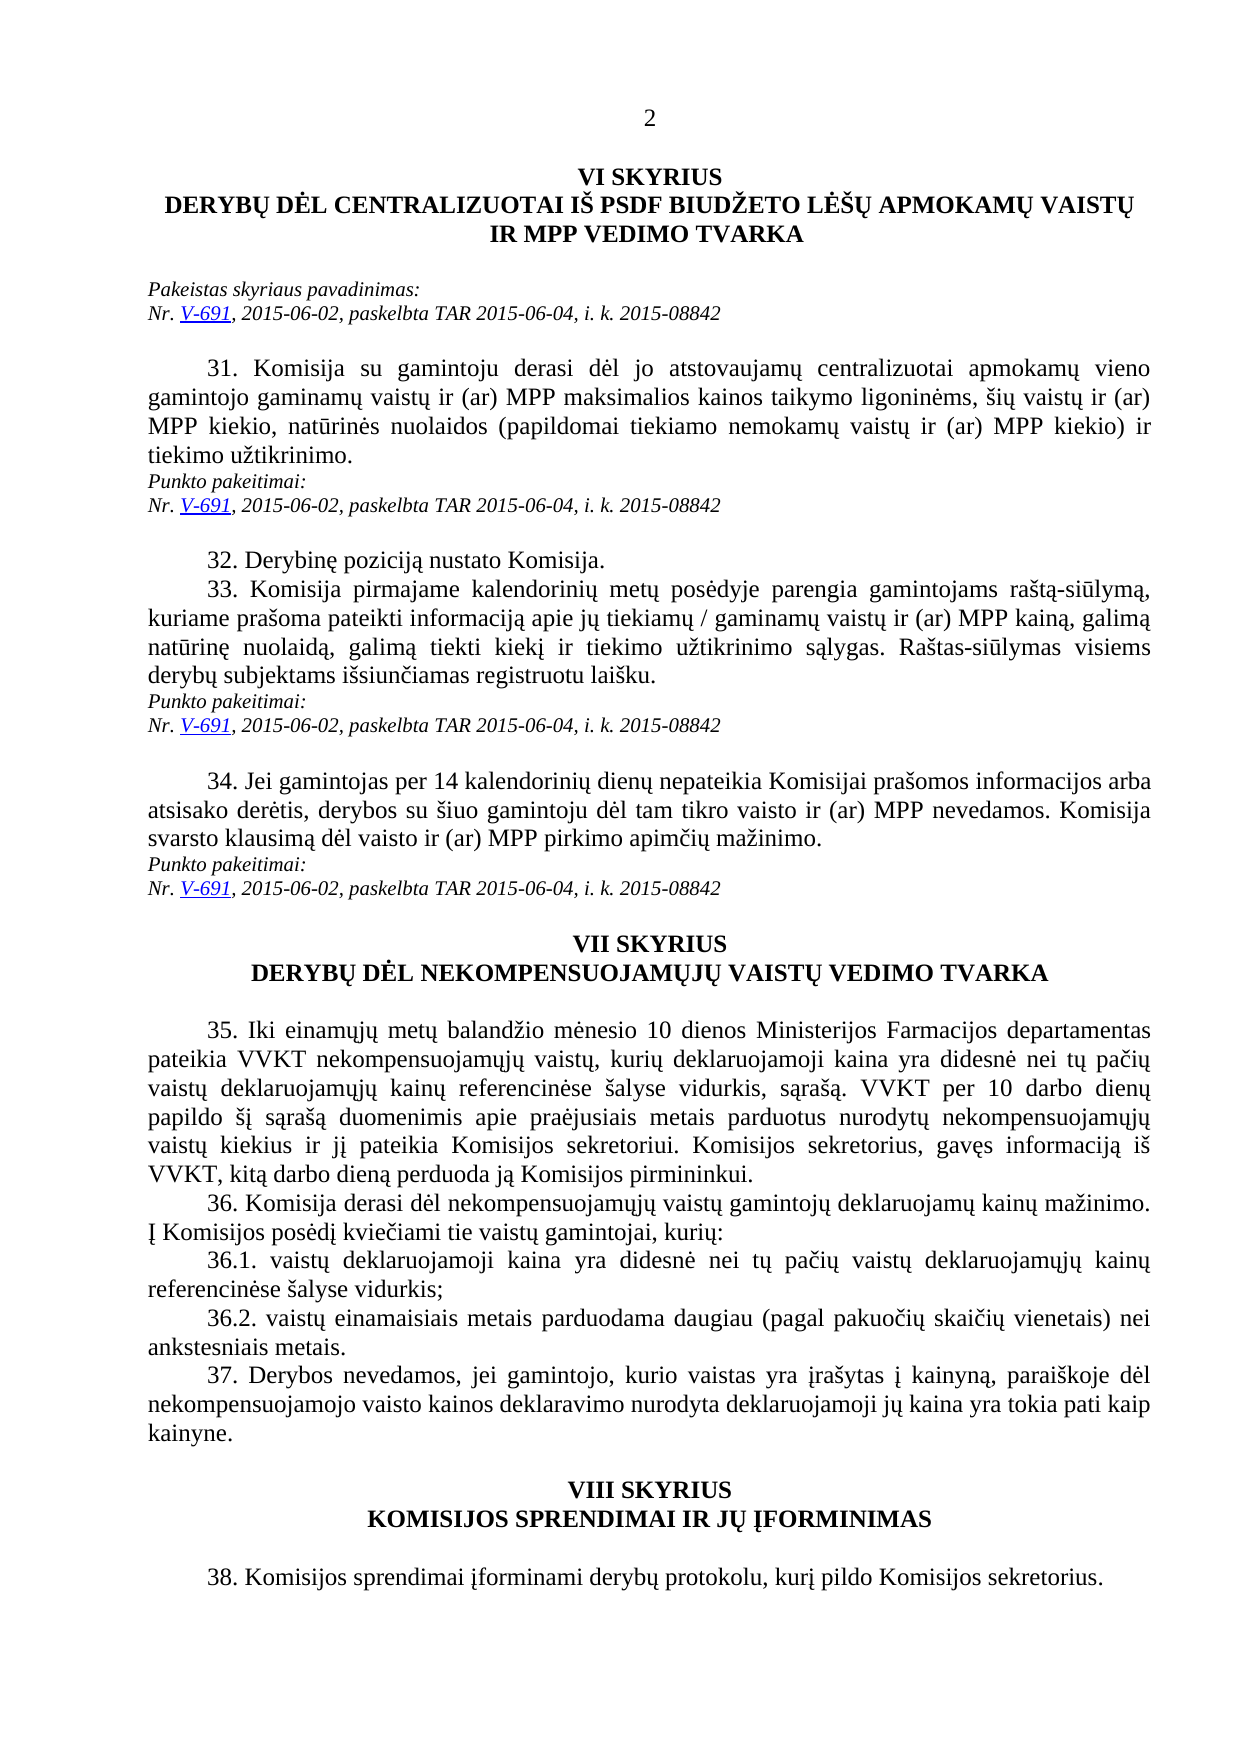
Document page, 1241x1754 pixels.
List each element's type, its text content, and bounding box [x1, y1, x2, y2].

text DERYBŲ DĖL NEKOMPENSUOJAMŲJŲ VAISTŲ VEDIMO TVARKA [148, 958, 1152, 987]
text Nr. V-691, 2015-06-02, paskelbta TAR 2015-06-04, i. k. 2015-08842 [148, 301, 1152, 325]
text VI SKYRIUS [148, 162, 1152, 190]
text Punkto pakeitimai: [148, 689, 1152, 713]
text DERYBŲ DĖL CENTRALIZUOTAI IŠ PSDF BIUDŽETO LĖŠŲ APMOKAMŲ VAISTŲ IR MPP VEDIMO TVARKA [148, 190, 1152, 248]
text Punkto pakeitimai: [148, 468, 1152, 493]
text 36.1. vaistų deklaruojamoji kaina yra didesnė nei tų pačių vaistų deklaruojamųjų kainų referencinėse šalyse vidurkis; [148, 1245, 1152, 1303]
text 37. Derybos nevedamos, jei gamintojo, kurio vaistas yra įrašytas į kainyną, paraiškoje dėl nekompensuojamojo vaisto kainos deklaravimo nurodyta deklaruojamoji jų kaina yra tokia pati kaip kainyne. [148, 1360, 1152, 1447]
text 33. Komisija pirmajame kalendorinių metų posėdyje parengia gamintojams raštą-siūlymą, kuriame prašoma pateikti informaciją apie jų tiekiamų / gaminamų vaistų ir (ar) MPP kainą, galimą natūrinę nuolaidą, galimą tiekti kiekį ir tiekimo užtikrinimo sąlygas. Raštas-siūlymas visiems derybų subjektams išsiunčiamas registruotu laišku. [148, 574, 1152, 689]
text 38. Komisijos sprendimai įforminami derybų protokolu, kurį pildo Komisijos sekretorius. [148, 1562, 1152, 1590]
text Pakeistas skyriaus pavadinimas: [148, 277, 1152, 301]
text 36.2. vaistų einamaisiais metais parduodama daugiau (pagal pakuočių skaičių vienetais) nei ankstesniais metais. [148, 1303, 1152, 1360]
text 34. Jei gamintojas per 14 kalendorinių dienų nepateikia Komisijai prašomos informacijos arba atsisako derėtis, derybos su šiuo gamintoju dėl tam tikro vaisto ir (ar) MPP nevedamos. Komisija svarsto klausimą dėl vaisto ir (ar) MPP pirkimo apimčių mažinimo. [148, 766, 1152, 852]
text Nr. V-691, 2015-06-02, paskelbta TAR 2015-06-04, i. k. 2015-08842 [148, 713, 1152, 737]
text Nr. V-691, 2015-06-02, paskelbta TAR 2015-06-04, i. k. 2015-08842 [148, 876, 1152, 900]
text 32. Derybinę poziciją nustato Komisija. [148, 545, 1152, 574]
text Punkto pakeitimai: [148, 852, 1152, 876]
text Nr. V-691, 2015-06-02, paskelbta TAR 2015-06-04, i. k. 2015-08842 [148, 493, 1152, 517]
text 31. Komisija su gamintoju derasi dėl jo atstovaujamų centralizuotai apmokamų vieno gamintojo gaminamų vaistų ir (ar) MPP maksimalios kainos taikymo ligoninėms, šių vaistų ir (ar) MPP kiekio, natūrinės nuolaidos (papildomai tiekiamo nemokamų vaistų ir (ar) MPP kiekio) ir tiekimo užtikrinimo. [148, 353, 1152, 468]
text 35. Iki einamųjų metų balandžio mėnesio 10 dienos Ministerijos Farmacijos departamentas pateikia VVKT nekompensuojamųjų vaistų, kurių deklaruojamoji kaina yra didesnė nei tų pačių vaistų deklaruojamųjų kainų referencinėse šalyse vidurkis, sąrašą. VVKT per 10 darbo dienų papildo šį sąrašą duomenimis apie praėjusiais metais parduotus nurodytų nekompensuojamųjų vaistų kiekius ir jį pateikia Komisijos sekretoriui. Komisijos sekretorius, gavęs informaciją iš VVKT, kitą darbo dieną perduoda ją Komisijos pirmininkui. [148, 1015, 1152, 1188]
text VIII SKYRIUS [148, 1475, 1152, 1504]
text 36. Komisija derasi dėl nekompensuojamųjų vaistų gamintojų deklaruojamų kainų mažinimo. Į Komisijos posėdį kviečiami tie vaistų gamintojai, kurių: [148, 1188, 1152, 1245]
text VII SKYRIUS [148, 929, 1152, 958]
text KOMISIJOS SPRENDIMAI IR JŲ ĮFORMINIMAS [148, 1504, 1152, 1533]
